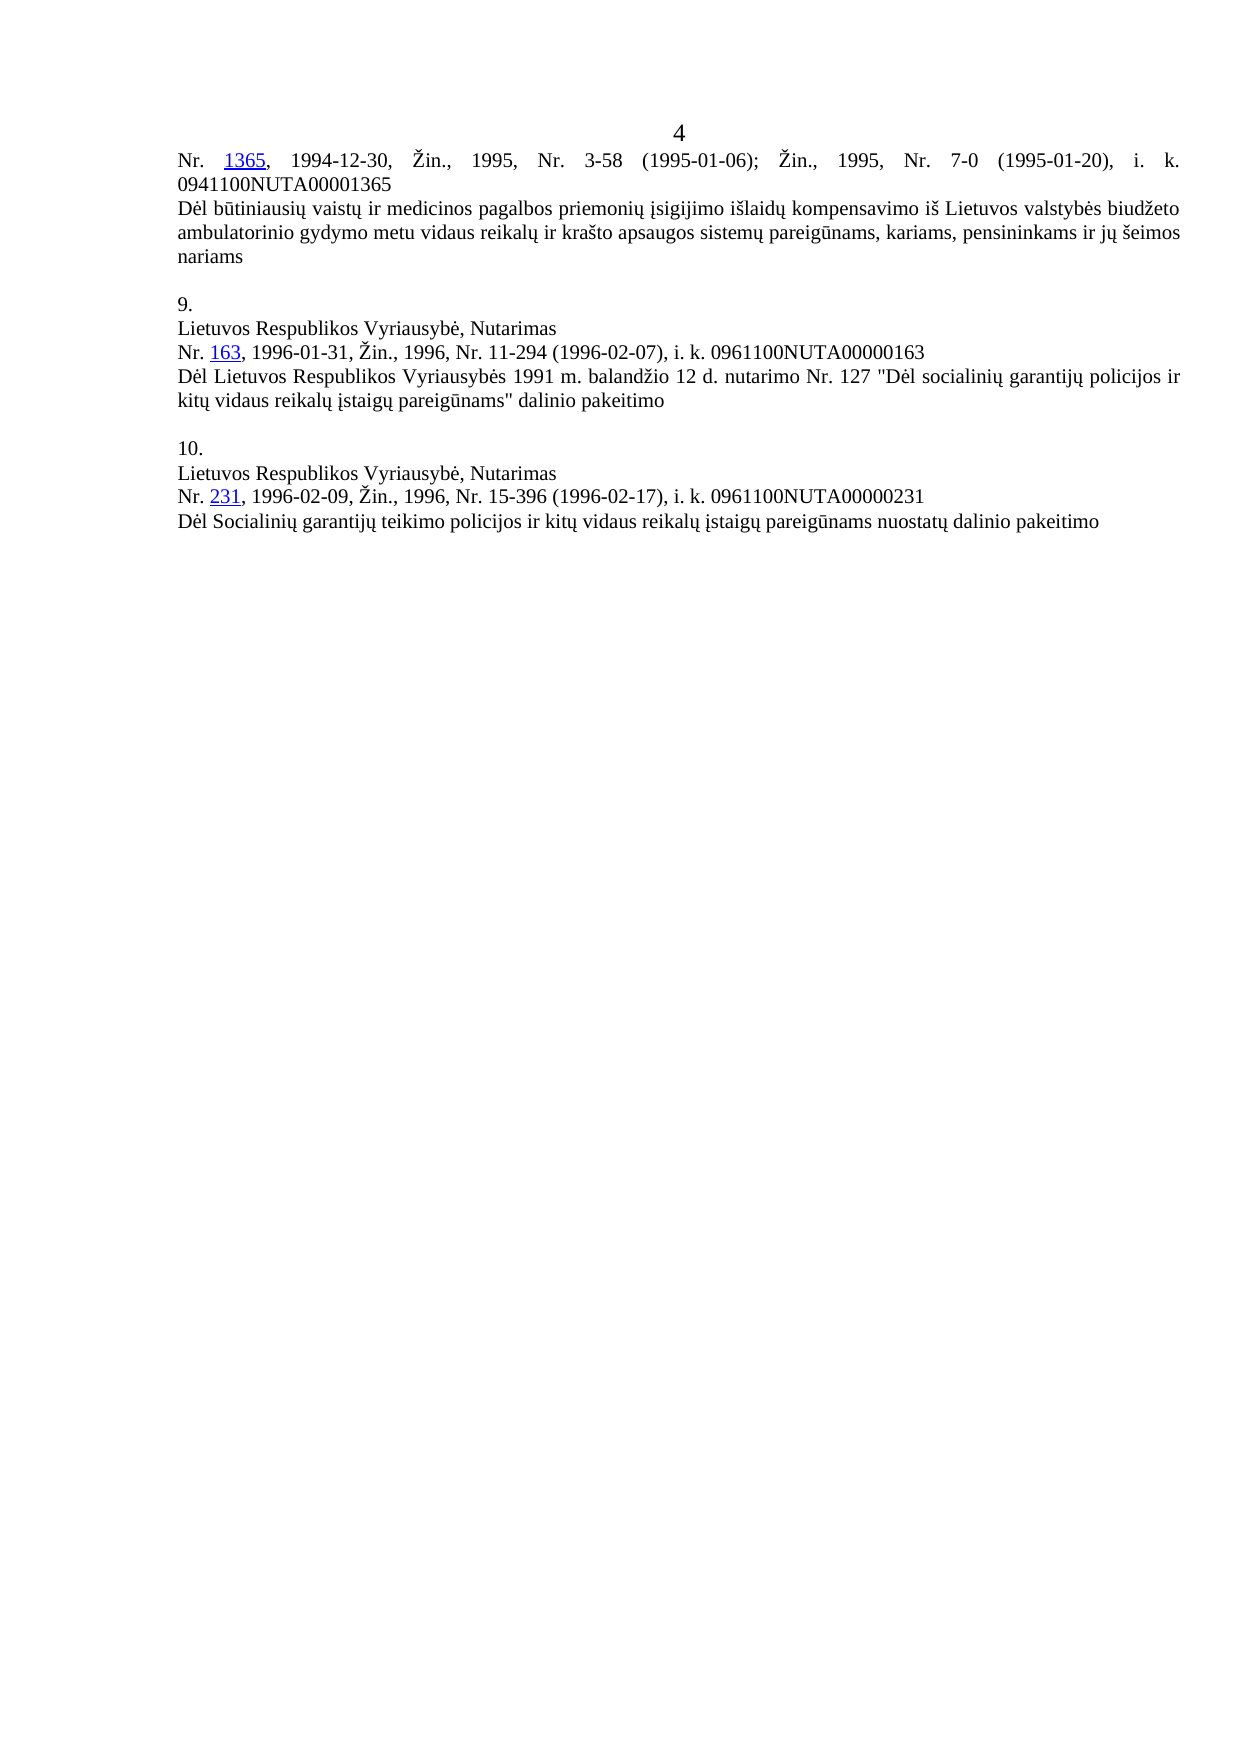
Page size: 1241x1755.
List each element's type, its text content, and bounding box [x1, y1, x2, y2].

text Dėl Socialinių garantijų teikimo policijos ir kitų vidaus reikalų įstaigų pareigūnams nuostatų dalinio pakeitimo [177, 508, 1181, 533]
text Dėl būtiniausių vaistų ir medicinos pagalbos priemonių įsigijimo išlaidų kompensavimo iš Lietuvos valstybės biudžeto ambulatorinio gydymo metu vidaus reikalų ir krašto apsaugos sistemų pareigūnams, kariams, pensininkams ir jų šeimos nariams [177, 196, 1181, 268]
text Dėl Lietuvos Respublikos Vyriausybės 1991 m. balandžio 12 d. nutarimo Nr. 127 "Dėl socialinių garantijų policijos ir kitų vidaus reikalų įstaigų pareigūnams" dalinio pakeitimo [177, 364, 1181, 412]
text Lietuvos Respublikos Vyriausybė, Nutarimas [177, 316, 1181, 340]
text Lietuvos Respublikos Vyriausybė, Nutarimas [177, 460, 1181, 484]
text Nr. 163, 1996-01-31, Žin., 1996, Nr. 11-294 (1996-02-07), i. k. 0961100NUTA00000163 [177, 340, 1181, 364]
text 10. [177, 436, 1181, 460]
text 9. [177, 292, 1181, 316]
text Nr. 1365, 1994-12-30, Žin., 1995, Nr. 3-58 (1995-01-06); Žin., 1995, Nr. 7-0 (1995-01-20), i. k. 0941100NUTA00001365 [177, 148, 1181, 196]
text Nr. 231, 1996-02-09, Žin., 1996, Nr. 15-396 (1996-02-17), i. k. 0961100NUTA00000231 [177, 484, 1181, 508]
